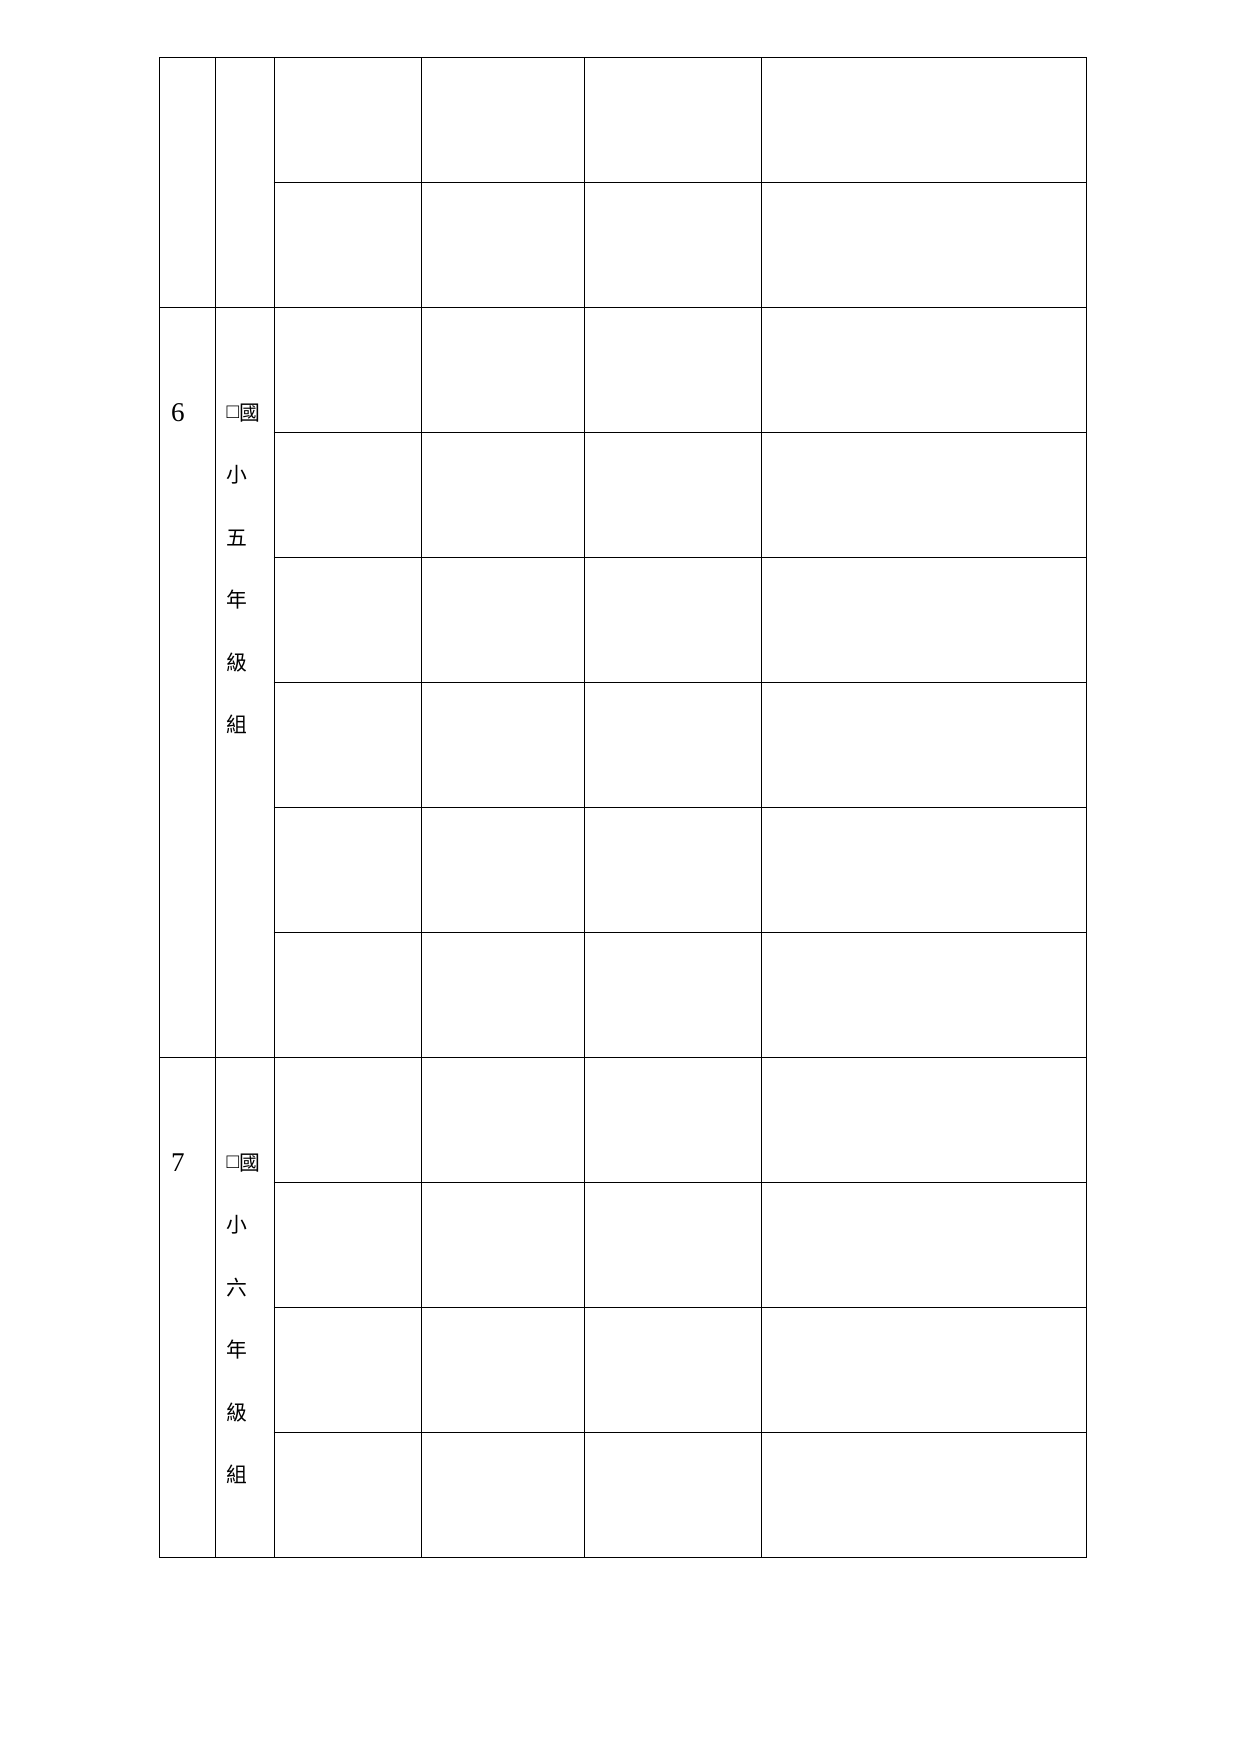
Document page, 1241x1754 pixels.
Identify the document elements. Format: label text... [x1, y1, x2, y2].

table_cell [585, 1308, 761, 1432]
table_cell [762, 1308, 1086, 1432]
table_cell [275, 433, 421, 557]
table_cell [422, 183, 584, 307]
table_cell [422, 1058, 584, 1182]
table_cell □國小六年級組 [216, 1058, 274, 1557]
table_cell [762, 1433, 1086, 1557]
table_cell [422, 933, 584, 1057]
table_cell [275, 1433, 421, 1557]
table_cell [275, 1308, 421, 1432]
table_cell [585, 183, 761, 307]
table_cell [275, 558, 421, 682]
table_cell [585, 933, 761, 1057]
table_cell [422, 808, 584, 932]
table_cell [585, 308, 761, 432]
table_cell [585, 433, 761, 557]
table_cell [585, 58, 761, 182]
table_cell [275, 308, 421, 432]
table_cell [585, 1058, 761, 1182]
table_cell [275, 58, 421, 182]
table_cell [422, 683, 584, 807]
table_cell [585, 1183, 761, 1307]
table_cell [585, 1433, 761, 1557]
table_cell [762, 1183, 1086, 1307]
table_cell [422, 558, 584, 682]
table_cell 7 [160, 1058, 215, 1557]
table_cell [762, 808, 1086, 932]
table_cell □國小五年級組 [216, 308, 274, 1057]
table_cell [585, 683, 761, 807]
table_cell [422, 1183, 584, 1307]
table_cell [762, 558, 1086, 682]
table_cell [275, 1058, 421, 1182]
table_cell [422, 433, 584, 557]
table_cell [762, 433, 1086, 557]
table_cell [762, 1058, 1086, 1182]
table_cell [275, 808, 421, 932]
table_cell [762, 683, 1086, 807]
table_cell [160, 58, 215, 307]
table_cell [762, 933, 1086, 1057]
table_cell [762, 58, 1086, 182]
table_cell [216, 58, 274, 307]
table_cell [422, 308, 584, 432]
table_cell [762, 308, 1086, 432]
table_cell [585, 558, 761, 682]
table_cell [275, 933, 421, 1057]
table_cell [275, 183, 421, 307]
table_cell [422, 1308, 584, 1432]
table_cell 6 [160, 308, 215, 1057]
table_cell [275, 1183, 421, 1307]
table_cell [762, 183, 1086, 307]
table_cell [422, 1433, 584, 1557]
table_cell [585, 808, 761, 932]
table_cell [275, 683, 421, 807]
table_cell [422, 58, 584, 182]
